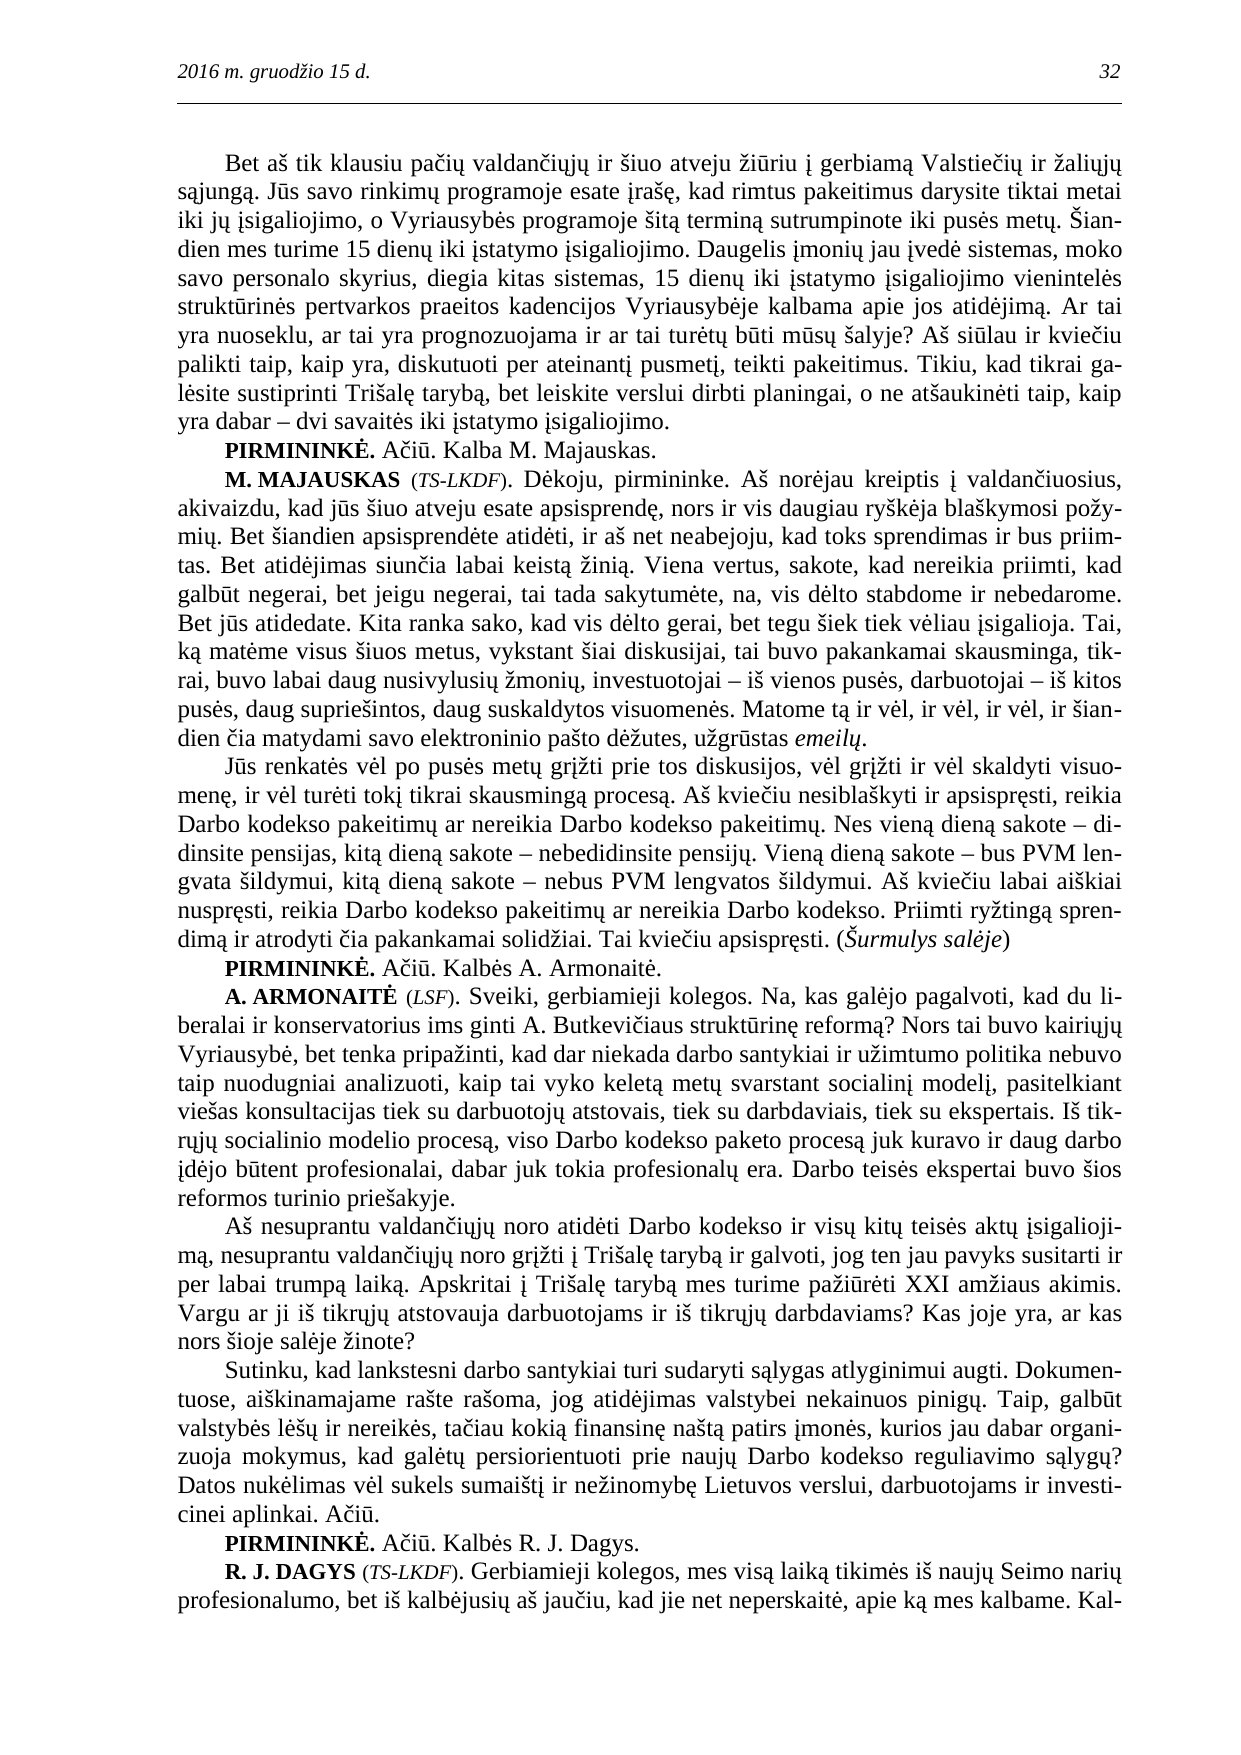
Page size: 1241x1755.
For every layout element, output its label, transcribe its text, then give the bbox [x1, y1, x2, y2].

text Bet aš tik klau­siu pa­čių val­dan­čių­jų ir šiuo at­ve­ju žiū­riu į ger­bia­mą Vals­tie­čių ir ža­lių­jų są­jun­gą. Jūs sa­vo rin­ki­mų pro­gra­mo­je esa­te įra­šę, kad rim­tus pa­kei­ti­mus da­ry­si­te tik­tai me­tai iki jų įsi­ga­lio­ji­mo, o Vy­riau­sy­bės pro­gra­mo­je ši­tą ter­mi­ną su­trum­pi­no­te iki pu­sės me­tų. Šian­dien mes tu­ri­me 15 die­nų iki įsta­ty­mo įsi­ga­lio­ji­mo. Dau­ge­lis įmo­nių jau įve­dė sis­te­mas, ­mo­ko sa­vo per­so­na­lo sky­rius, die­gia ki­tas sis­te­mas, 15 die­nų iki įsta­ty­mo įsi­ga­lio­ji­mo vie­nin­te­lės struk­tū­ri­nės per­tvar­kos pra­ei­tos ka­den­ci­jos Vy­riau­sy­bė­je kal­ba­ma apie jos ati­dė­ji­mą. Ar tai yra nuo­sek­lu, ar tai yra prog­no­zuo­ja­ma ir ar tai tu­rė­tų bū­ti mū­sų ša­ly­je? Aš siū­lau ir kvie­čiu pa­lik­ti taip, kaip yra, dis­ku­tuo­ti per at­ei­nan­tį pus­me­tį, teik­ti pa­kei­ti­mus. Ti­kiu, kad tik­rai ga­lėsi­te su­stip­rin­ti Tri­ša­lę ta­ry­bą, bet leis­ki­te ver­slui dirb­ti pla­nin­gai, o ne at­šau­ki­nė­ti taip, kaip yra da­bar – dvi sa­vai­tės iki įsta­ty­mo įsi­ga­lio­ji­mo. [177, 148, 1122, 435]
text Aš ne­su­pran­tu val­dan­čių­jų no­ro ati­dė­ti Dar­bo ko­dek­so ir vi­sų ki­tų tei­sės ak­tų įsi­ga­lio­ji­mą, ne­su­pran­tu val­dan­čių­jų no­ro grįž­ti į Tri­ša­lę ta­ry­bą ir gal­vo­ti, jog ten jau pa­vyks su­si­tar­ti ir per la­bai trum­pą lai­ką. Ap­skri­tai į Tri­ša­lę ta­ry­bą mes tu­ri­me pa­žiū­rė­ti XXI am­žiaus aki­mis. Var­gu ar ji iš tik­rų­jų at­sto­vau­ja dar­buo­to­jams ir iš tik­rų­jų darb­da­viams? Kas jo­je yra, ar kas nors šio­je sa­lė­je ži­no­te? [177, 1211, 1122, 1355]
text M. MAJAUSKAS (TS-LKDF). Dė­ko­ju, pir­mi­nin­ke. Aš no­rė­jau kreip­tis į val­dan­čiuo­sius, aki­vaiz­du, kad jūs šiuo at­ve­ju esa­te ap­si­spren­dę, nors ir vis dau­giau ryš­kė­ja blaš­ky­mo­si po­žy­mių. Bet šian­dien ap­si­spren­dė­te ati­dė­ti, ir aš net ne­abe­jo­ju, kad toks spren­di­mas ir bus pri­im­tas. Bet ati­dė­ji­mas siun­čia la­bai keis­tą ži­nią. Vie­na ver­tus, sa­ko­te, kad ne­rei­kia pri­im­ti, kad gal­būt ne­ge­rai, bet jei­gu ne­ge­rai, tai ta­da sa­ky­tu­mė­te, na, vis dėlto stab­do­me ir ne­be­da­ro­me. Bet jūs ati­de­da­te. Ki­ta ran­ka sa­ko, kad vis dėl­to ge­rai, bet te­gu šiek tiek vė­liau įsi­ga­lio­ja. Tai, ką ma­tė­me vi­sus šiuos me­tus, vyks­tant šiai dis­ku­si­jai, tai bu­vo pa­kan­ka­mai skaus­min­ga, tik­rai, bu­vo la­bai daug nu­si­vy­lu­sių žmo­nių, in­ves­tuo­to­jai – iš vie­nos pu­sės, dar­buo­to­jai – iš ki­tos pu­sės, daug su­prie­šin­tos, daug su­skal­dy­tos vi­suo­me­nės. Ma­to­me tą ir vėl, ir vėl, ir vėl, ir šian­dien čia ma­ty­da­mi sa­vo elek­tro­ni­nio paš­to dė­žu­tes, už­grūs­tas emei­lų. [177, 464, 1122, 751]
text A. ARMONAITĖ (LSF). Svei­ki, ger­bia­mie­ji ko­le­gos. Na, kas ga­lė­jo pa­gal­vo­ti, kad du li­be­ra­lai ir kon­ser­va­to­rius ims gin­ti A. But­ke­vi­čiaus struk­tū­ri­nę re­for­mą? Nors tai bu­vo kai­rių­jų Vy­riau­sy­bė, bet ten­ka pri­pa­žin­ti, kad dar nie­ka­da dar­bo san­ty­kiai ir už­im­tu­mo po­li­ti­ka ne­bu­vo taip nuo­dug­niai ana­li­zuo­ti, kaip tai vy­ko ke­le­tą me­tų svars­tant so­cia­li­nį mo­de­lį, pa­si­tel­kiant vie­šas kon­sul­ta­ci­jas tiek su dar­buo­to­jų at­sto­vais, tiek su darb­da­viais, tiek su eks­per­tais. Iš tik­rų­jų so­cia­li­nio mo­de­lio pro­ce­są, vi­so Dar­bo ko­dek­so pa­ke­to pro­ce­są juk ku­ra­vo ir daug dar­bo įdė­jo bū­tent pro­fe­sio­na­lai, da­bar juk to­kia pro­fe­sio­na­lų era. Dar­bo tei­sės eks­per­tai bu­vo šios re­for­mos tu­ri­nio prie­ša­ky­je. [177, 981, 1122, 1211]
text Su­tin­ku, kad lanks­tes­ni dar­bo san­ty­kiai tu­ri su­da­ry­ti są­ly­gas at­ly­gi­ni­mui aug­ti. Do­ku­men­tuo­se, aiš­ki­na­ma­ja­me raš­te ra­šo­ma, jog ati­dė­ji­mas vals­ty­bei ne­kai­nuos pi­ni­gų. Taip, gal­būt vals­ty­bės lė­šų ir ne­rei­kės, ta­čiau ko­kią fi­nan­si­nę naš­tą pa­tirs įmo­nės, ku­rios jau da­bar or­ga­ni­zuo­ja mo­ky­mus, kad ga­lė­tų per­sio­rien­tuo­ti prie nau­jų Dar­bo ko­dek­so re­gu­lia­vi­mo są­ly­gų? Da­tos nu­kė­li­mas vėl su­kels su­maiš­tį ir ne­ži­no­my­bę Lie­tu­vos ver­slui, dar­buo­to­jams ir in­ves­ti­ci­nei ap­lin­kai. Ačiū. [177, 1355, 1122, 1528]
text Jūs ren­ka­tės vėl po pu­sės me­tų grįž­ti prie tos dis­ku­si­jos, vėl grįž­ti ir vėl skal­dy­ti vi­suo­me­nę, ir vėl tu­rė­ti to­kį tik­rai skaus­min­gą pro­ce­są. Aš kvie­čiu ne­si­blaš­ky­ti ir ap­si­spręs­ti, rei­kia Dar­bo ko­dek­so pa­kei­ti­mų ar ne­rei­kia Dar­bo ko­dek­so pa­kei­ti­mų. Nes vie­ną die­ną sa­ko­te – di­din­si­te pen­si­jas, ki­tą die­ną sa­ko­te – ne­be­di­din­si­te pen­si­jų. Vie­ną die­ną sa­ko­te – bus PVM len­g­va­ta šil­dy­mui, ki­tą die­ną sa­ko­te – ne­bus PVM leng­va­tos šil­dy­mui. Aš kvie­čiu la­bai aiš­kiai nu­spręs­ti, rei­kia Dar­bo ko­dek­so pa­kei­ti­mų ar ne­rei­kia Dar­bo ko­dek­so. Pri­im­ti ryž­tin­gą spren­di­mą ir at­ro­dy­ti čia pa­kan­ka­mai so­li­džiai. Tai kvie­čiu ap­si­spręs­ti. (Šur­mu­lys sa­lė­je) [177, 751, 1122, 953]
text PIRMININKĖ. Ačiū. Kal­bės A. Ar­mo­nai­tė. [177, 953, 1122, 981]
text PIRMININKĖ. Ačiū. Kal­ba M. Ma­jaus­kas. [177, 435, 1122, 464]
text PIRMININKĖ. Ačiū. Kal­bės R. J. Da­gys. [177, 1528, 1122, 1556]
text R. J. DAGYS (TS-LKDF). Ger­bia­mie­ji ko­le­gos, mes vi­są lai­ką ti­ki­mės iš nau­jų Sei­mo na­rių pro­fe­sio­na­lu­mo, bet iš kal­bė­ju­sių aš jau­čiu, kad jie net ne­per­skai­tė, apie ką mes kal­ba­me. Kal­ [177, 1556, 1122, 1614]
